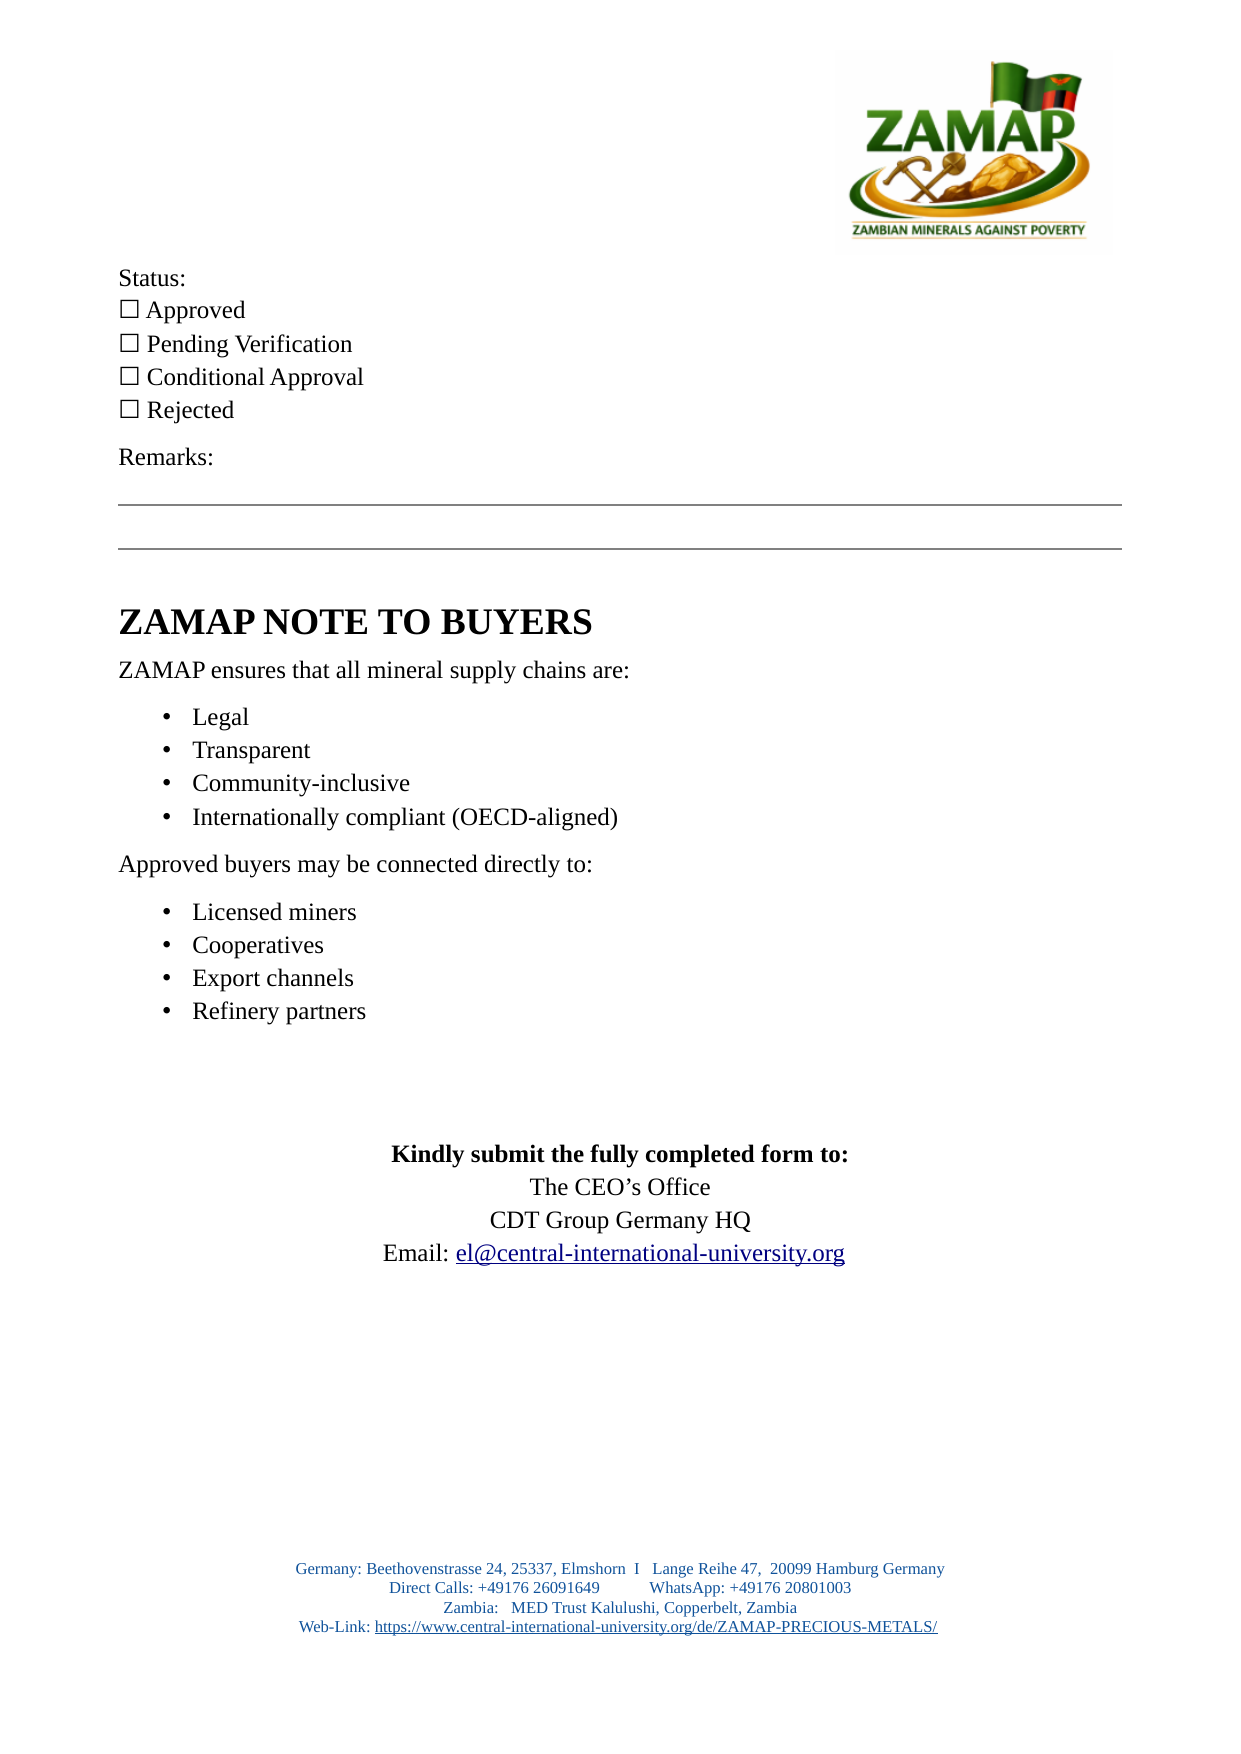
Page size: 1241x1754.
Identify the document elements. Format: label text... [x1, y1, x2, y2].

picture [835, 50, 1113, 255]
list Export channels [162, 963, 1122, 992]
list Refinery partners [162, 996, 1122, 1024]
list Legal [162, 702, 1122, 731]
list Internationally compliant (OECD-aligned) [162, 802, 1122, 830]
list Cooperatives [162, 930, 1122, 958]
subtitle ZAMAP NOTE TO BUYERS [118, 599, 1122, 642]
text ZAMAP ensures that all mineral supply chains are: [118, 655, 1122, 684]
text Approved buyers may be connected directly to: [118, 849, 1122, 878]
text Status: ☐ Approved ☐ Pending Verification ☐ Conditional Approval ☐ Rejected [118, 263, 1122, 423]
text Kindly submit the fully completed form to: The CEO’s Office CDT Group Germany HQ Email: el@central-international-university.org [118, 1139, 1122, 1266]
text Remarks: [118, 442, 1122, 471]
list Community-inclusive [162, 768, 1122, 797]
list Licensed miners [162, 897, 1122, 926]
list Transparent [162, 736, 1122, 764]
